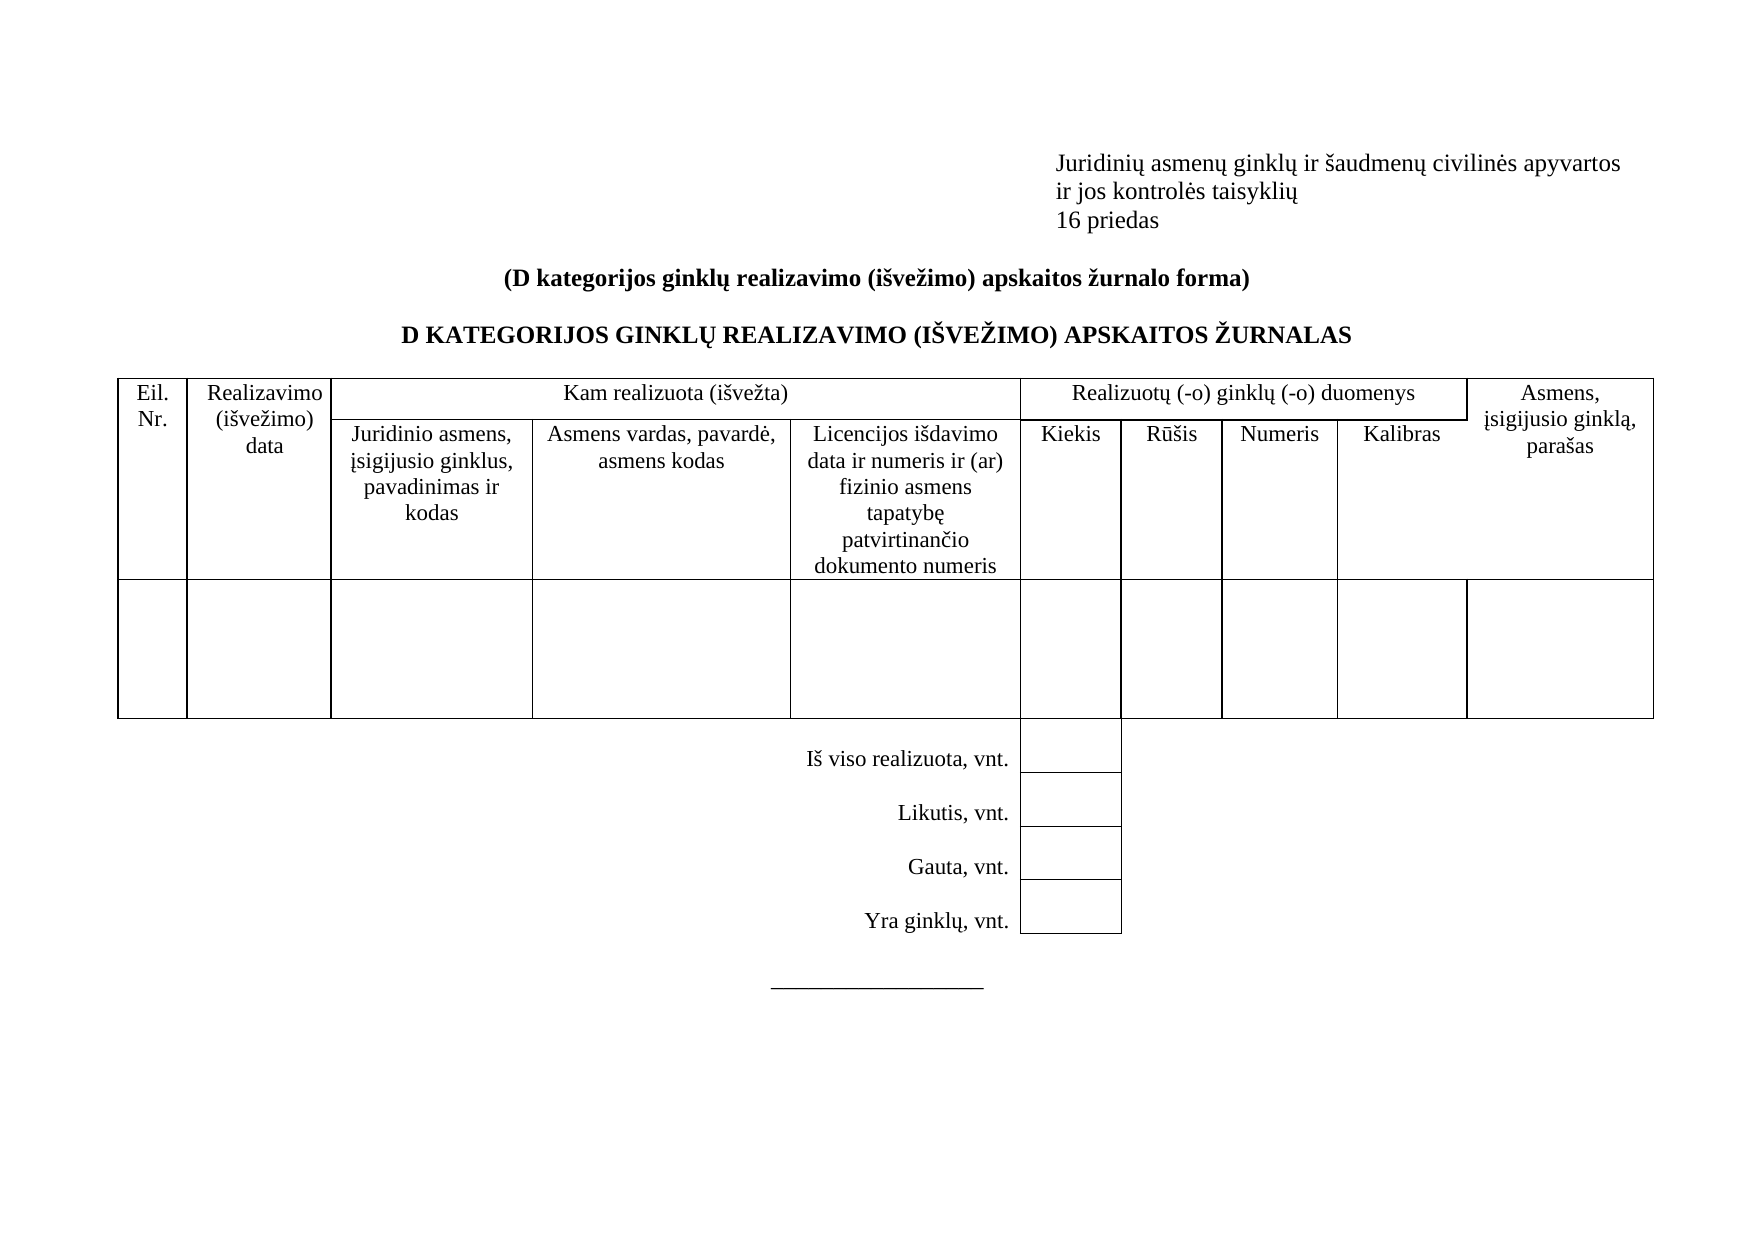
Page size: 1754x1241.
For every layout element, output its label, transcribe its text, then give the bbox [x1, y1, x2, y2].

table_cell Asmens vardas, pavardė, asmens kodas [533, 420, 790, 578]
table_cell [1467, 826, 1653, 879]
table_cell [1467, 719, 1653, 772]
table_cell Numeris [1223, 421, 1337, 578]
table_cell [1122, 580, 1221, 718]
table_cell [532, 826, 791, 879]
table_cell Gauta, vnt. [791, 826, 1020, 879]
table_header Realizavimo (išvežimo) data [188, 379, 330, 578]
table_cell [1222, 719, 1337, 772]
table_cell [118, 719, 187, 772]
table_cell Yra ginklų, vnt. [791, 879, 1020, 933]
table_cell [188, 580, 330, 718]
table_cell [1337, 879, 1467, 933]
table_cell [533, 580, 790, 718]
table_cell [187, 772, 331, 826]
table_cell [187, 719, 331, 772]
table_cell [332, 580, 532, 718]
table_cell [331, 879, 532, 933]
table_cell [118, 879, 187, 933]
table_cell [532, 879, 791, 933]
table_cell [532, 719, 791, 772]
text _________________ [118, 963, 1636, 992]
table_cell Iš viso realizuota, vnt. [791, 719, 1020, 772]
table_cell [1122, 772, 1222, 826]
table_header Realizuotų (-o) ginklų (-o) duomenys [1021, 379, 1466, 419]
table_cell [1021, 580, 1120, 718]
table_cell [1122, 879, 1222, 933]
table_cell [791, 580, 1020, 718]
text D kategorijos ginklų realizavimo (išvežimo) apskaitos ŽURNALAS [118, 320, 1636, 349]
table_cell Kalibras [1338, 421, 1467, 578]
table_cell [118, 826, 187, 879]
table_cell Kiekis [1021, 421, 1120, 578]
table_cell [1223, 580, 1337, 718]
table_cell [1337, 826, 1467, 879]
table_cell [331, 719, 532, 772]
table_cell [1021, 880, 1121, 933]
text Juridinių asmenų ginklų ir šaudmenų civilinės apyvartos ir jos kontrolės taisyklių [1056, 148, 1636, 205]
table_header Kam realizuota (išvežta) [332, 379, 1020, 419]
table_cell Licencijos išdavimo data ir numeris ir (ar) fizinio asmens tapatybę patvirtinančio dokumento numeris [791, 420, 1020, 578]
table_header Eil. Nr. [119, 379, 186, 578]
table_cell [1468, 580, 1653, 718]
table_cell [1338, 580, 1466, 718]
table_cell [187, 879, 331, 933]
table_cell [1337, 772, 1467, 826]
table_cell Rūšis [1122, 421, 1221, 578]
table_cell [1222, 826, 1337, 879]
table_cell [119, 580, 186, 718]
table_cell [532, 772, 791, 826]
table_cell [1467, 772, 1653, 826]
table_cell [331, 826, 532, 879]
table_cell [331, 772, 532, 826]
table_header Asmens, įsigijusio ginklą, parašas [1467, 379, 1653, 578]
table_cell [1021, 719, 1121, 772]
table_cell [187, 826, 331, 879]
table_cell [1222, 879, 1337, 933]
table_cell [1122, 719, 1222, 772]
table_cell [1021, 773, 1121, 826]
text (D kategorijos ginklų realizavimo (išvežimo) apskaitos žurnalo forma) [118, 263, 1636, 291]
table_cell [1122, 826, 1222, 879]
table_cell [118, 772, 187, 826]
table_cell [1337, 719, 1467, 772]
table_cell [1222, 772, 1337, 826]
table_cell Likutis, vnt. [791, 772, 1020, 826]
table_cell [1467, 879, 1653, 933]
table_cell [1021, 827, 1121, 879]
table_cell Juridinio asmens, įsigijusio ginklus, pavadinimas ir kodas [332, 420, 532, 578]
text 16 priedas [1056, 205, 1636, 234]
